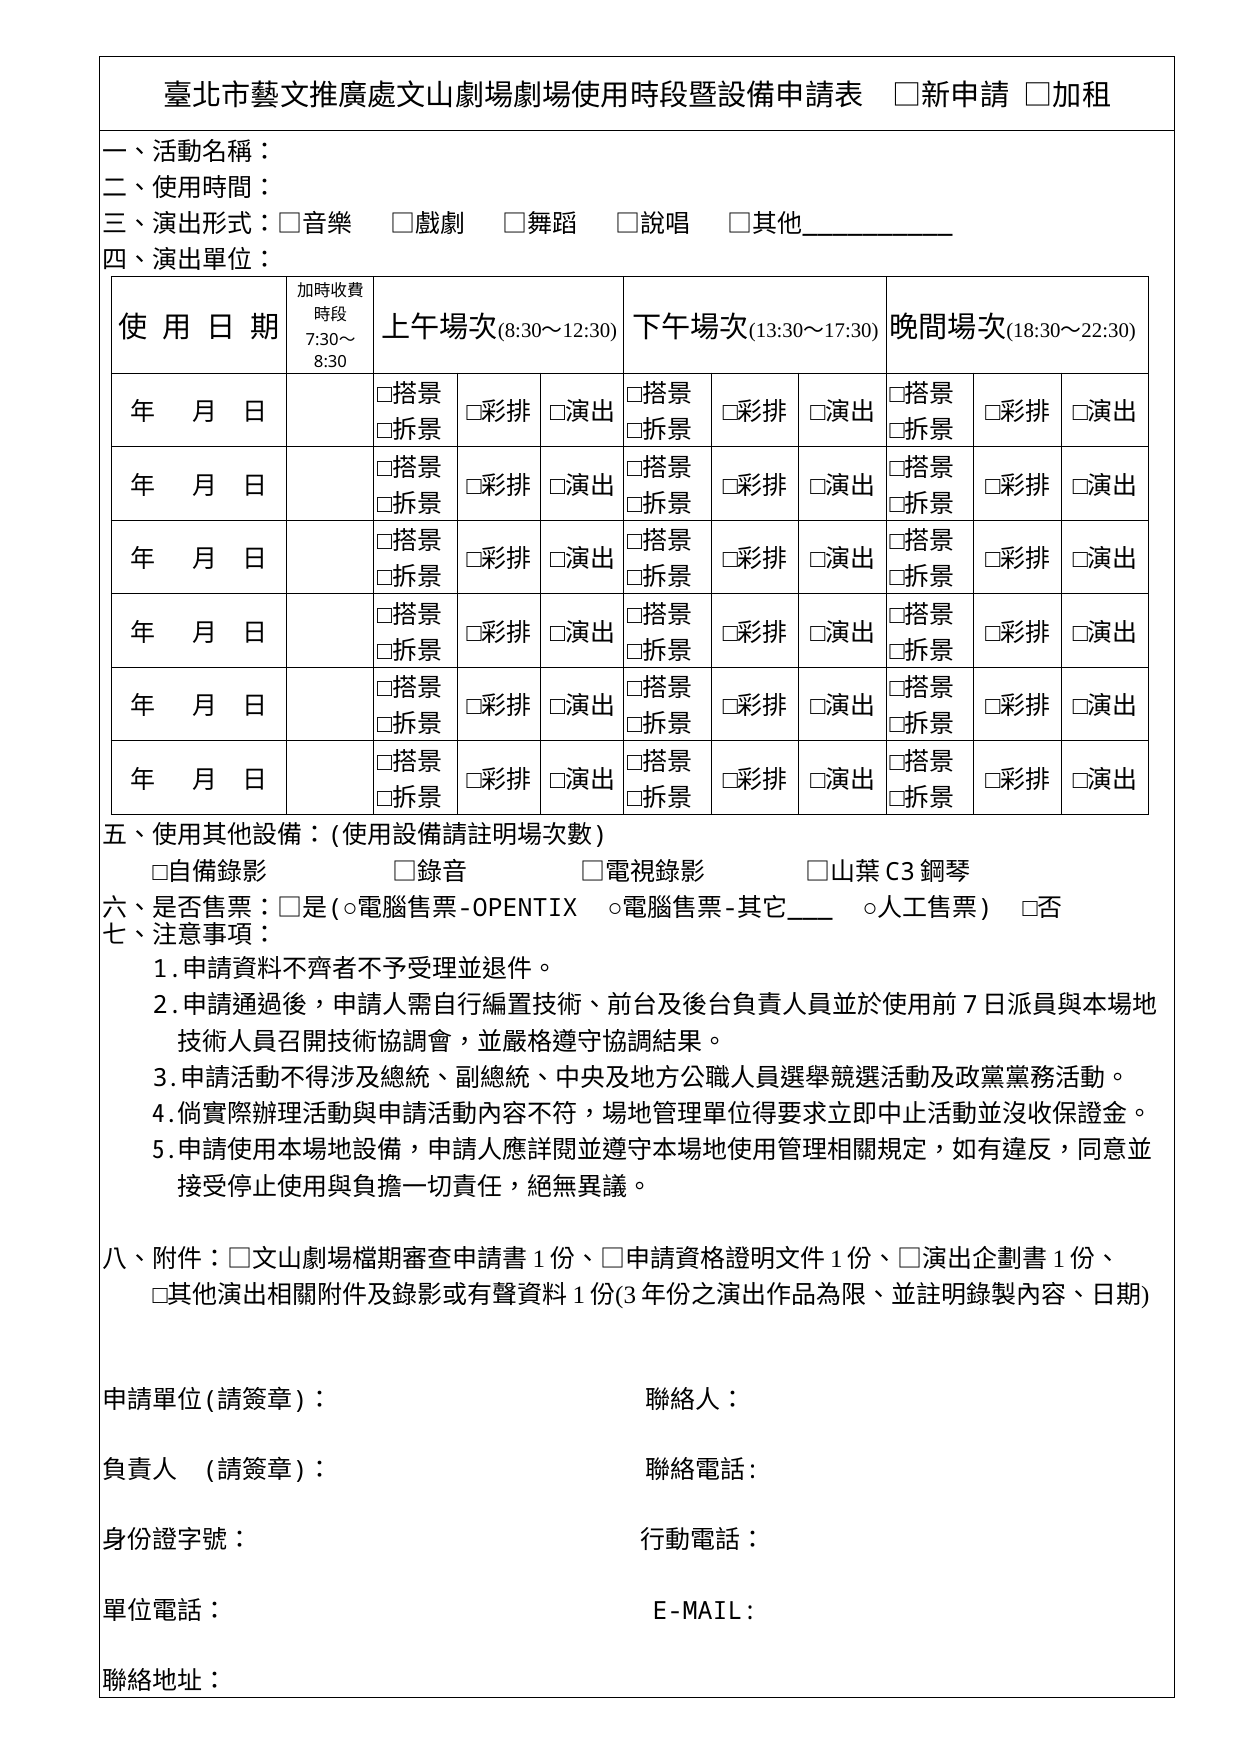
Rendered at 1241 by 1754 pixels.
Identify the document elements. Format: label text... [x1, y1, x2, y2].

table_cell [287, 374, 373, 446]
table_cell □搭景 □拆景 [887, 741, 973, 814]
table_header 臺北市藝文推廣處文山劇場劇場使用時段暨設備申請表 □新申請 □加租 [100, 57, 1174, 130]
table_cell □搭景 □拆景 [887, 447, 973, 519]
table_cell □彩排 [974, 668, 1061, 740]
table_cell □搭景 □拆景 [887, 374, 973, 446]
table_cell □彩排 [974, 447, 1061, 519]
table_cell □演出 [799, 447, 886, 519]
table_cell □彩排 [974, 374, 1061, 446]
table_cell 年 月 日 [112, 447, 286, 519]
table_cell □演出 [541, 374, 623, 446]
table_cell [287, 594, 373, 667]
table_cell [287, 447, 373, 519]
table_cell □演出 [1062, 741, 1148, 814]
table_cell 年 月 日 [112, 594, 286, 667]
table_cell [287, 668, 373, 740]
table_cell 年 月 日 [112, 521, 286, 593]
table_cell □搭景 □拆景 [624, 521, 711, 593]
table_cell □演出 [1062, 374, 1148, 446]
table_cell □搭景 □拆景 [374, 374, 457, 446]
table_cell 一、活動名稱： 二、使用時間： 三、演出形式：□音樂 □戲劇 □舞蹈 □說唱 □其他__________ 四、演出單位： 五、使用其他設備：(使用設備請註明場次數) □自備錄影 □錄音 □電視錄影 □山葉C3鋼琴 六、是否售票：□是(○電腦售票-OPENTIX ○電腦售票-其它___ ○人工售票) □否 七、注意事項： 1.申請資料不齊者不予受理並退件。 2.申請通過後，申請人需自行編置技術、前台及後台負責人員並於使用前7日派員與本場地技術人員召開技術協調會，並嚴格遵守協調結果。 3.申請活動不得涉及總統、副總統、中央及地方公職人員選舉競選活動及政黨黨務活動。 4.倘實際辦理活動與申請活動內容不符，場地管理單位得要求立即中止活動並沒收保證金。 5.申請使用本場地設備，申請人應詳閱並遵守本場地使用管理相關規定，如有違反，同意並接受停止使用與負擔一切責任，絕無異議。 八、附件：□文山劇場檔期審查申請書1份、□申請資格證明文件1份、□演出企劃書1份、 □其他演出相關附件及錄影或有聲資料1份(3年份之演出作品為限、並註明錄製內容、日期) 申請單位(請簽章)： 聯絡人： 負責人 (請簽章)： 聯絡電話: 身份證字號： 行動電話： 單位電話： E-MAIL: 聯絡地址： [100, 131, 1174, 1697]
table_cell □彩排 [712, 374, 798, 446]
table_cell □演出 [1062, 447, 1148, 519]
table_cell □搭景 □拆景 [374, 594, 457, 667]
table_cell □演出 [799, 521, 886, 593]
table_cell □彩排 [712, 668, 798, 740]
table_cell □搭景 □拆景 [624, 668, 711, 740]
table_cell □搭景 □拆景 [887, 594, 973, 667]
table_cell □彩排 [458, 447, 540, 519]
table_cell □搭景 □拆景 [624, 594, 711, 667]
table_cell □演出 [541, 741, 623, 814]
table_cell □演出 [799, 741, 886, 814]
table_cell □搭景 □拆景 [624, 447, 711, 519]
table_cell 年 月 日 [112, 668, 286, 740]
table_cell □彩排 [458, 668, 540, 740]
table_cell □搭景 □拆景 [624, 374, 711, 446]
table_cell □演出 [541, 447, 623, 519]
table_cell □彩排 [974, 594, 1061, 667]
table_cell □演出 [799, 594, 886, 667]
table_cell □搭景 □拆景 [374, 447, 457, 519]
table_cell □彩排 [458, 741, 540, 814]
table_cell □彩排 [974, 741, 1061, 814]
table_cell □演出 [1062, 668, 1148, 740]
table_cell □搭景 □拆景 [374, 668, 457, 740]
table_cell □搭景 □拆景 [374, 521, 457, 593]
table_cell □演出 [1062, 521, 1148, 593]
table_header 使 用 日 期 [112, 277, 286, 372]
table_cell □搭景 □拆景 [374, 741, 457, 814]
table_cell □搭景 □拆景 [624, 741, 711, 814]
table_cell [287, 741, 373, 814]
table_cell □彩排 [458, 374, 540, 446]
table_cell □彩排 [712, 521, 798, 593]
table_cell □彩排 [712, 594, 798, 667]
table_cell 年 月 日 [112, 374, 286, 446]
table_cell □演出 [541, 668, 623, 740]
table_cell □演出 [799, 668, 886, 740]
table_header 下午場次(13:30～17:30) [624, 277, 886, 372]
table_cell [287, 521, 373, 593]
table_cell □演出 [541, 594, 623, 667]
table_cell □彩排 [458, 521, 540, 593]
table_cell 年 月 日 [112, 741, 286, 814]
table_cell □彩排 [458, 594, 540, 667]
table_cell □演出 [541, 521, 623, 593]
table_header 上午場次(8:30～12:30) [374, 277, 623, 372]
table_cell □演出 [799, 374, 886, 446]
table_cell □彩排 [712, 447, 798, 519]
table_header 晚間場次(18:30～22:30) [887, 277, 1148, 372]
table_cell □彩排 [712, 741, 798, 814]
table_header 加時收費時段 7:30～8:30 [287, 277, 373, 372]
table_cell □演出 [1062, 594, 1148, 667]
table_cell □彩排 [974, 521, 1061, 593]
table_cell □搭景 □拆景 [887, 521, 973, 593]
table_cell □搭景 □拆景 [887, 668, 973, 740]
